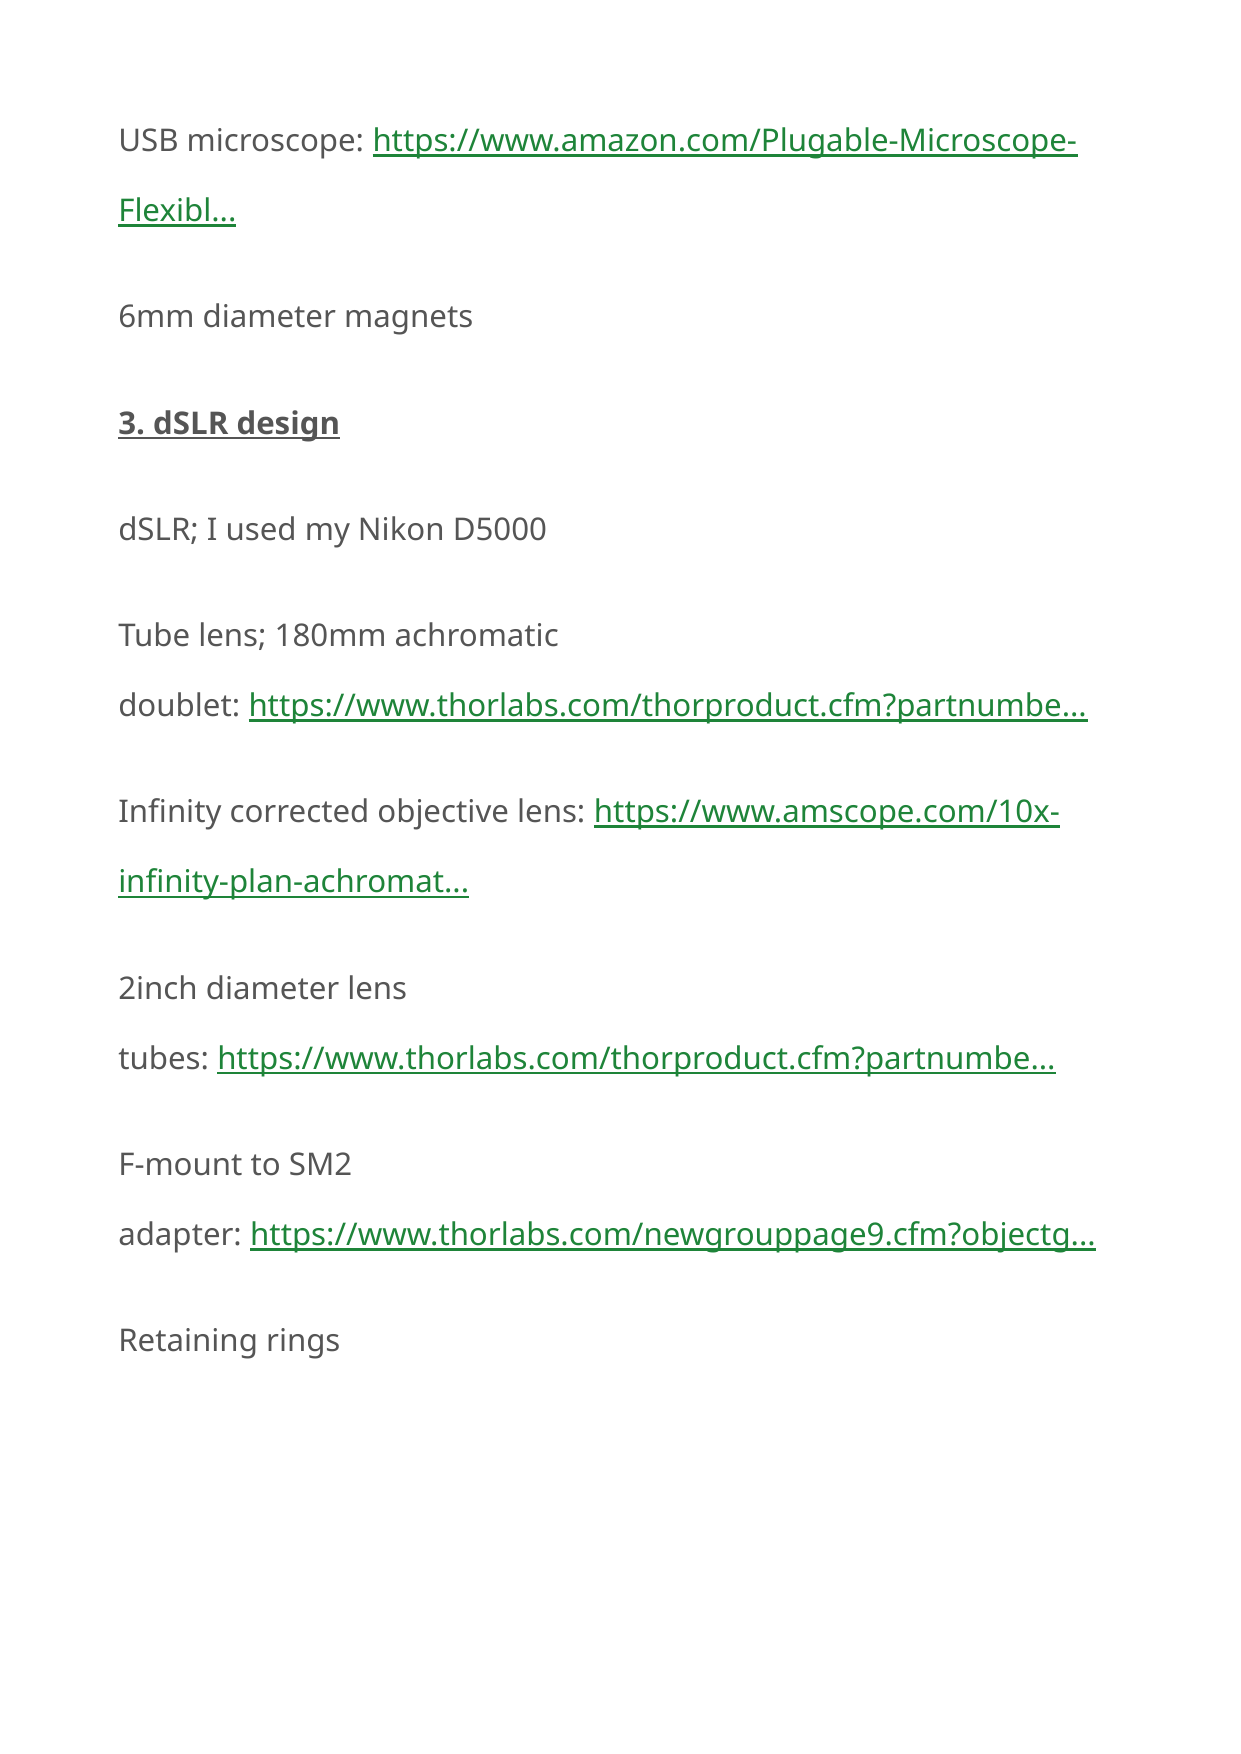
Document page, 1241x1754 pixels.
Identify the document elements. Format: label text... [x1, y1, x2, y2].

text Tube lens; 180mm achromatic doublet: https://www.thorlabs.com/thorproduct.cfm?partnumbe... [118, 613, 1122, 726]
text F-mount to SM2 adapter: https://www.thorlabs.com/newgrouppage9.cfm?objectg... [118, 1142, 1122, 1255]
text USB microscope: https://www.amazon.com/Plugable-Microscope-Flexibl... [118, 118, 1122, 231]
text 2inch diameter lens tubes: https://www.thorlabs.com/thorproduct.cfm?partnumbe... [118, 966, 1122, 1078]
text dSLR; I used my Nikon D5000 [118, 507, 1122, 549]
text 3. dSLR design [118, 401, 1122, 443]
text Infinity corrected objective lens: https://www.amscope.com/10x-infinity-plan-achromat... [118, 789, 1122, 902]
text Retaining rings [118, 1318, 1122, 1361]
text 6mm diameter magnets [118, 294, 1122, 337]
